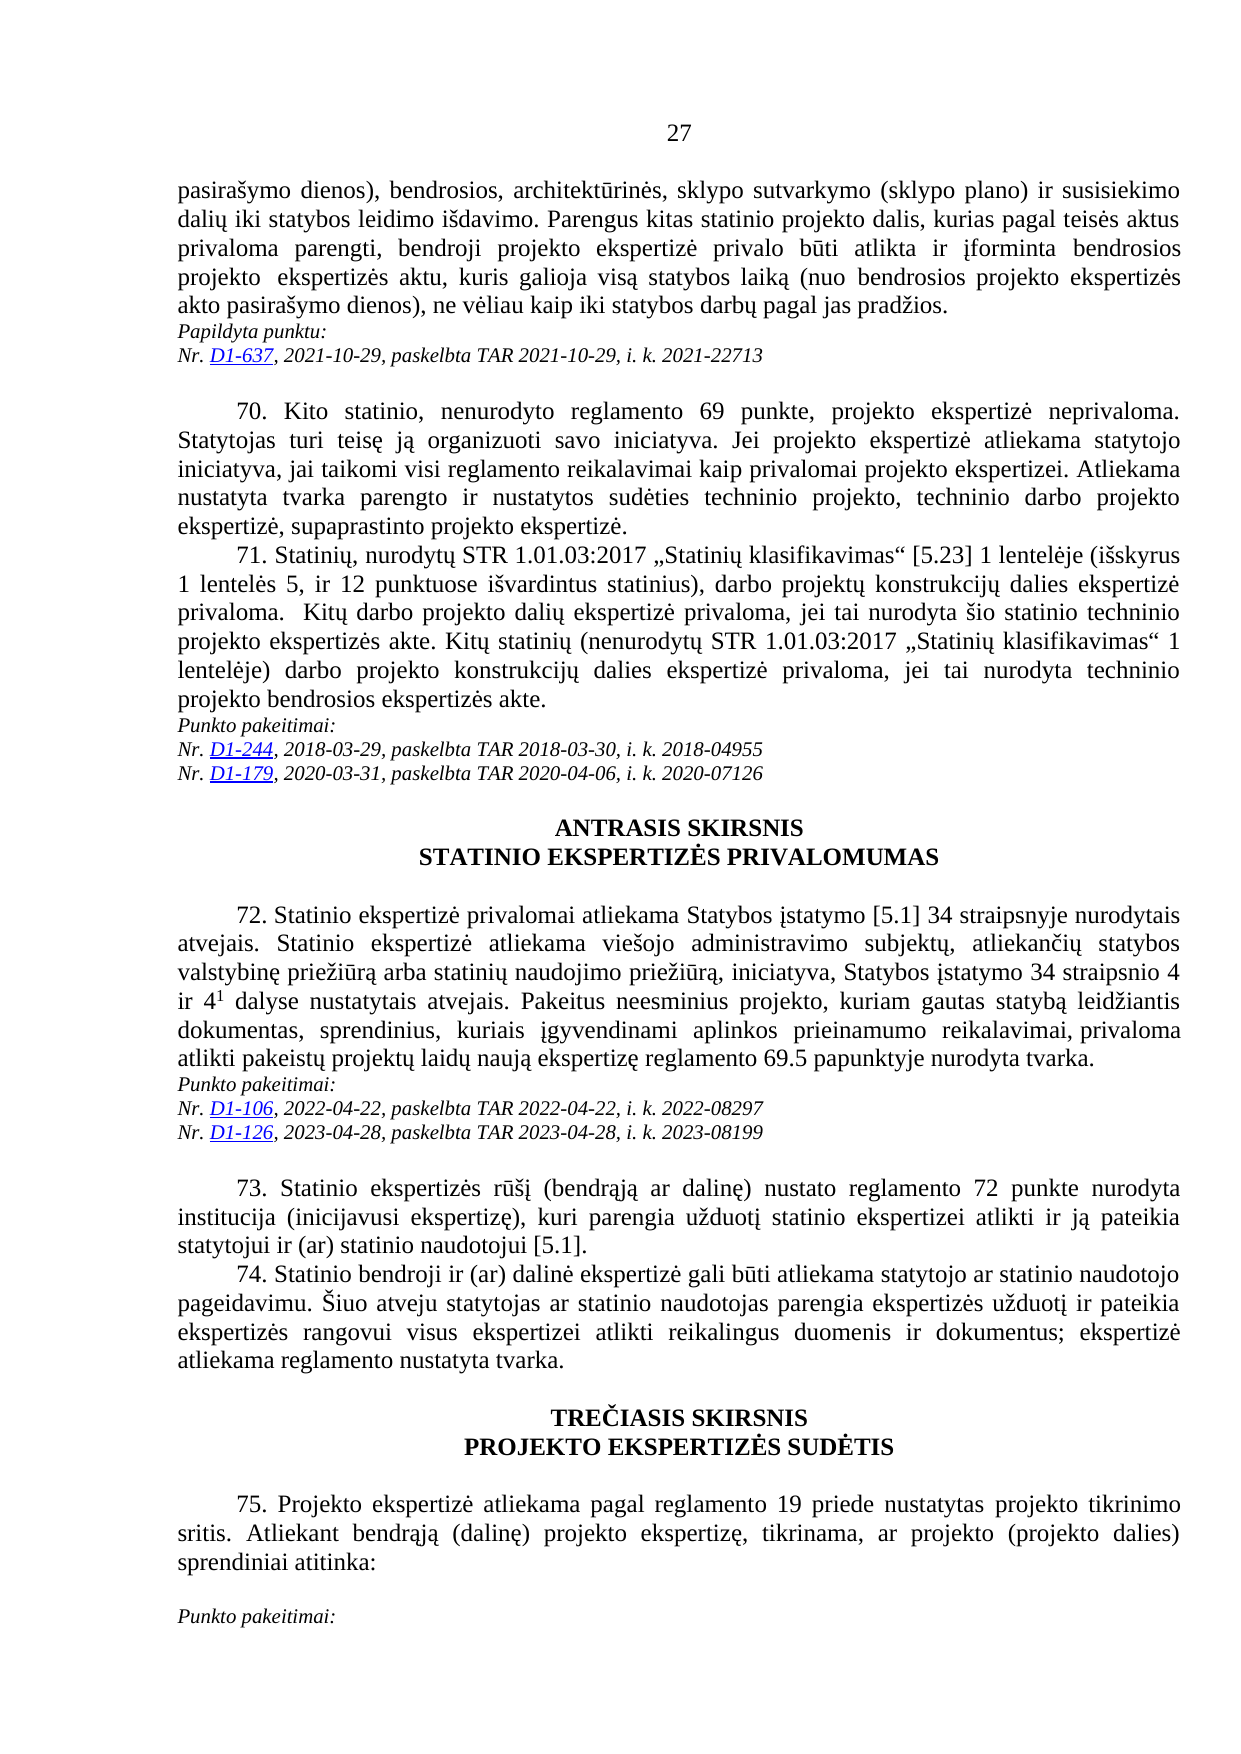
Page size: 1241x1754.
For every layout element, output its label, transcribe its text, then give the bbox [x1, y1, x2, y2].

text 74. Statinio bendroji ir (ar) dalinė ekspertizė gali būti atliekama statytojo ar statinio naudotojo pageidavimu. Šiuo atveju statytojas ar statinio naudotojas parengia ekspertizės užduotį ir pateikia ekspertizės rangovui visus ekspertizei atlikti reikalingus duomenis ir dokumentus; ekspertizė atliekama reglamento nustatyta tvarka. [177, 1259, 1181, 1374]
text Nr. D1-637, 2021-10-29, paskelbta TAR 2021-10-29, i. k. 2021-22713 [177, 343, 1181, 367]
text pasirašymo dienos), bendrosios, architektūrinės, sklypo sutvarkymo (sklypo plano) ir susisiekimo dalių iki statybos leidimo išdavimo. Parengus kitas statinio projekto dalis, kurias pagal teisės aktus privaloma parengti, bendroji projekto ekspertizė privalo būti atlikta ir įforminta bendrosios projekto ekspertizės aktu, kuris galioja visą statybos laiką (nuo bendrosios projekto ekspertizės akto pasirašymo dienos), ne vėliau kaip iki statybos darbų pagal jas pradžios. [177, 176, 1181, 319]
text Nr. D1-106, 2022-04-22, paskelbta TAR 2022-04-22, i. k. 2022-08297 [177, 1096, 1181, 1120]
text TREČIASIS SKIRSNIS [177, 1403, 1181, 1432]
text 75. Projekto ekspertizė atliekama pagal reglamento 19 priede nustatytas projekto tikrinimo sritis. Atliekant bendrąją (dalinę) projekto ekspertizę, tikrinama, ar projekto (projekto dalies) sprendiniai atitinka: [177, 1489, 1181, 1576]
text PROJEKTO EKSPERTIZĖS SUDĖTIS [177, 1432, 1181, 1461]
text Nr. D1-244, 2018-03-29, paskelbta TAR 2018-03-30, i. k. 2018-04955 [177, 737, 1181, 761]
text Papildyta punktu: [177, 319, 1181, 343]
text Punkto pakeitimai: [177, 712, 1181, 737]
text STATINIO EKSPERTIZĖS PRIVALOMUMAS [177, 842, 1181, 871]
text 71. Statinių, nurodytų STR 1.01.03:2017 „Statinių klasifikavimas“ [5.23] 1 lentelėje (išskyrus 1 lentelės 5, ir 12 punktuose išvardintus statinius), darbo projektų konstrukcijų dalies ekspertizė privaloma. Kitų darbo projekto dalių ekspertizė privaloma, jei tai nurodyta šio statinio techninio projekto ekspertizės akte. Kitų statinių (nenurodytų STR 1.01.03:2017 „Statinių klasifikavimas“ 1 lentelėje) darbo projekto konstrukcijų dalies ekspertizė privaloma, jei tai nurodyta techninio projekto bendrosios ekspertizės akte. [177, 540, 1181, 712]
text 70. Kito statinio, nenurodyto reglamento 69 punkte, projekto ekspertizė neprivaloma. Statytojas turi teisę ją organizuoti savo iniciatyva. Jei projekto ekspertizė atliekama statytojo iniciatyva, jai taikomi visi reglamento reikalavimai kaip privalomai projekto ekspertizei. Atliekama nustatyta tvarka parengto ir nustatytos sudėties techninio projekto, techninio darbo projekto ekspertizė, supaprastinto projekto ekspertizė. [177, 396, 1181, 540]
text Nr. D1-179, 2020-03-31, paskelbta TAR 2020-04-06, i. k. 2020-07126 [177, 761, 1181, 785]
text ANTRASIS SKIRSNIS [177, 813, 1181, 842]
text Nr. D1-126, 2023-04-28, paskelbta TAR 2023-04-28, i. k. 2023-08199 [177, 1120, 1181, 1144]
text Punkto pakeitimai: [177, 1604, 1181, 1628]
text Punkto pakeitimai: [177, 1072, 1181, 1096]
text 72. Statinio ekspertizė privalomai atliekama Statybos įstatymo [5.1] 34 straipsnyje nurodytais atvejais. Statinio ekspertizė atliekama viešojo administravimo subjektų, atliekančių statybos valstybinę priežiūrą arba statinių naudojimo priežiūrą, iniciatyva, Statybos įstatymo 34 straipsnio 4 ir 41 dalyse nustatytais atvejais. Pakeitus neesminius projekto, kuriam gautas statybą leidžiantis dokumentas, sprendinius, kuriais įgyvendinami aplinkos prieinamumo reikalavimai, privaloma atlikti pakeistų projektų laidų naują ekspertizę reglamento 69.5 papunktyje nurodyta tvarka. [177, 900, 1181, 1072]
text 73. Statinio ekspertizės rūšį (bendrąją ar dalinę) nustato reglamento 72 punkte nurodyta institucija (inicijavusi ekspertizę), kuri parengia užduotį statinio ekspertizei atlikti ir ją pateikia statytojui ir (ar) statinio naudotojui [5.1]. [177, 1173, 1181, 1259]
